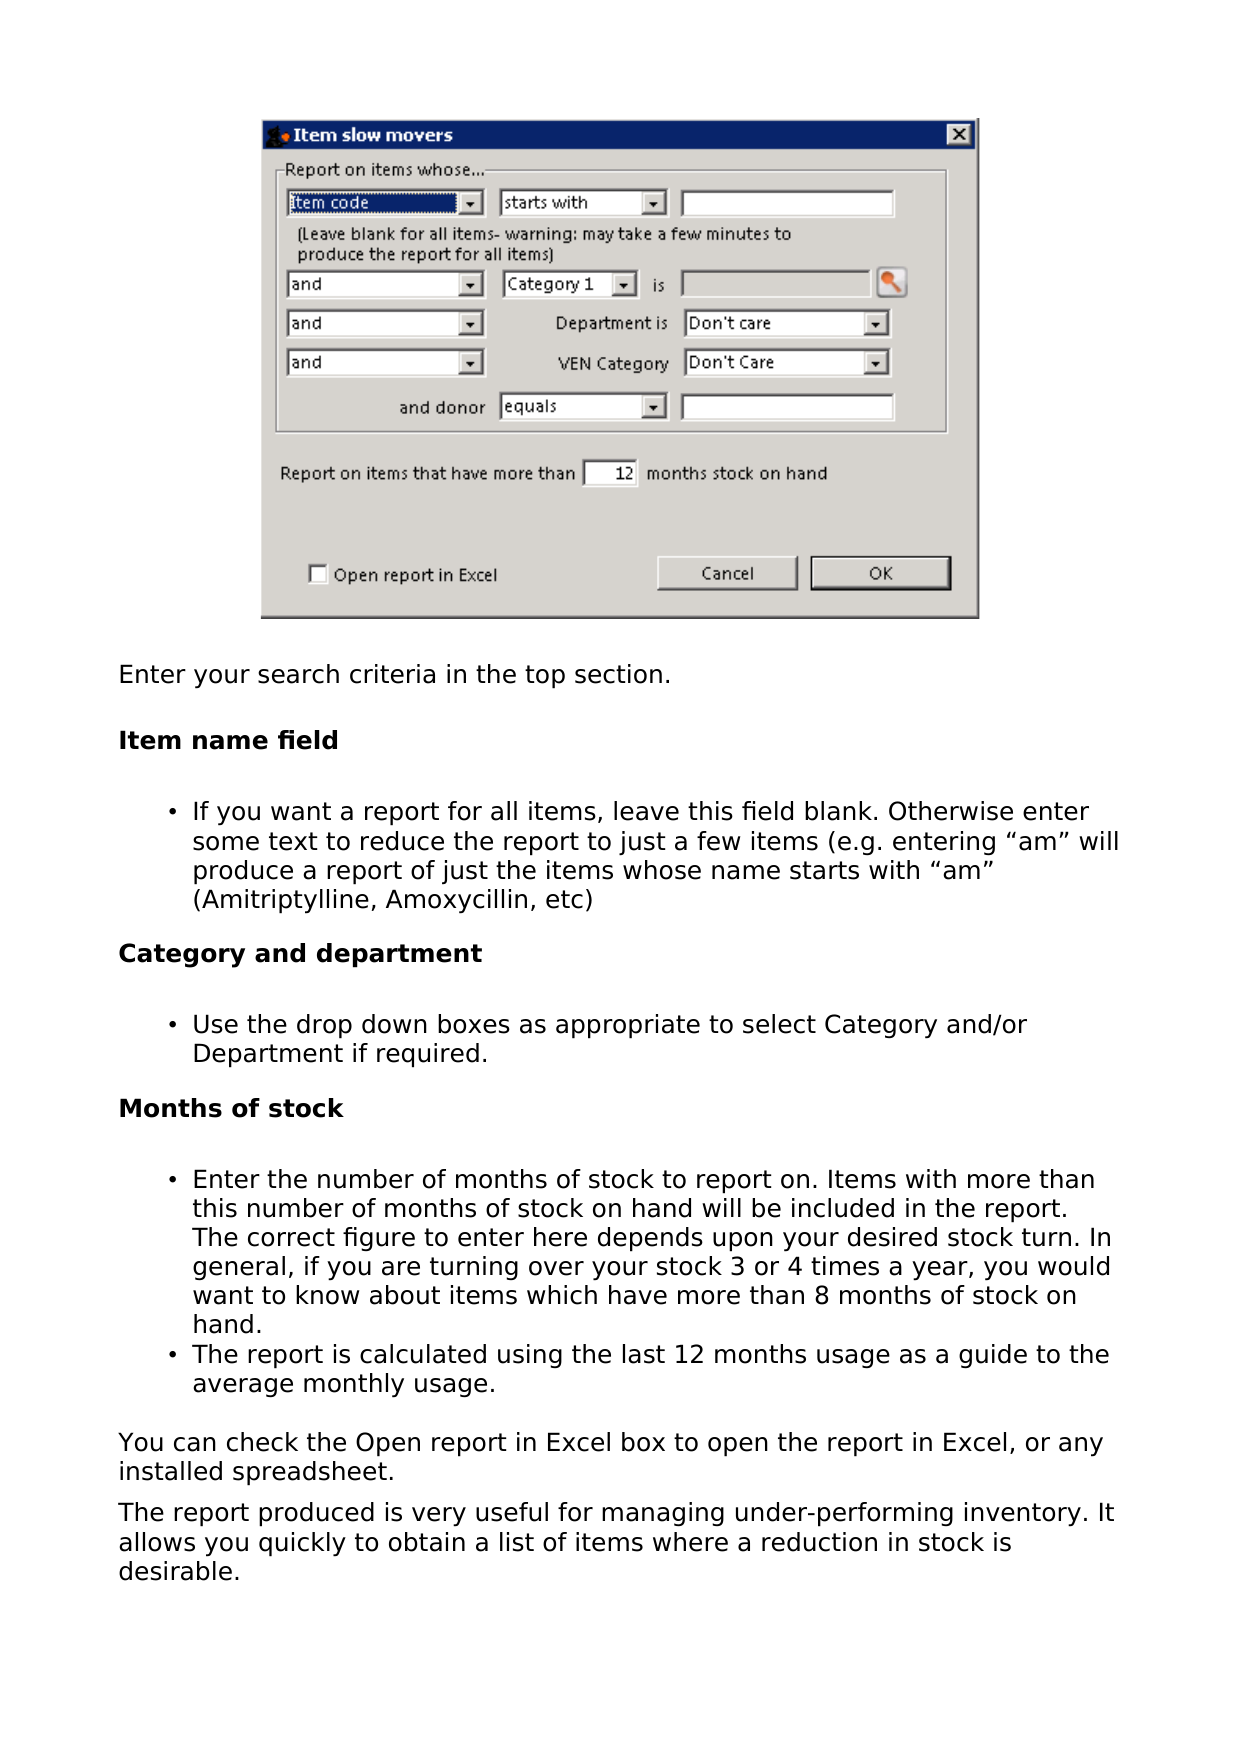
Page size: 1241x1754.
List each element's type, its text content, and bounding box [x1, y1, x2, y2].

picture [260, 118, 980, 619]
list The report is calculated using the last 12 months usage as a guide to the average monthly usage. [177, 1340, 1122, 1398]
subtitle Category and department [118, 939, 1122, 968]
subtitle Months of stock [118, 1094, 1122, 1123]
list Use the drop down boxes as appropriate to select Category and/or Department if required. [177, 1010, 1122, 1069]
text The report produced is very useful for managing under-performing inventory. It allows you quickly to obtain a list of items where a reduction in stock is desirable. [118, 1498, 1122, 1586]
list If you want a report for all items, leave this field blank. Otherwise enter some text to reduce the report to just a few items (e.g. entering “am” will produce a report of just the items whose name starts with “am” (Amitriptylline, Amoxycillin, etc) [177, 798, 1122, 914]
text You can check the Open report in Excel box to open the report in Excel, or any installed spreadsheet. [118, 1428, 1122, 1486]
subtitle Item name field [118, 726, 1122, 756]
text Enter your search criteria in the top section. [118, 660, 1122, 689]
list Enter the number of months of stock to report on. Items with more than this number of months of stock on hand will be included in the report. The correct figure to enter here depends upon your desired stock turn. In general, if you are turning over your stock 3 or 4 times a year, you would want to know about items which have more than 8 months of stock on hand. [177, 1165, 1122, 1340]
